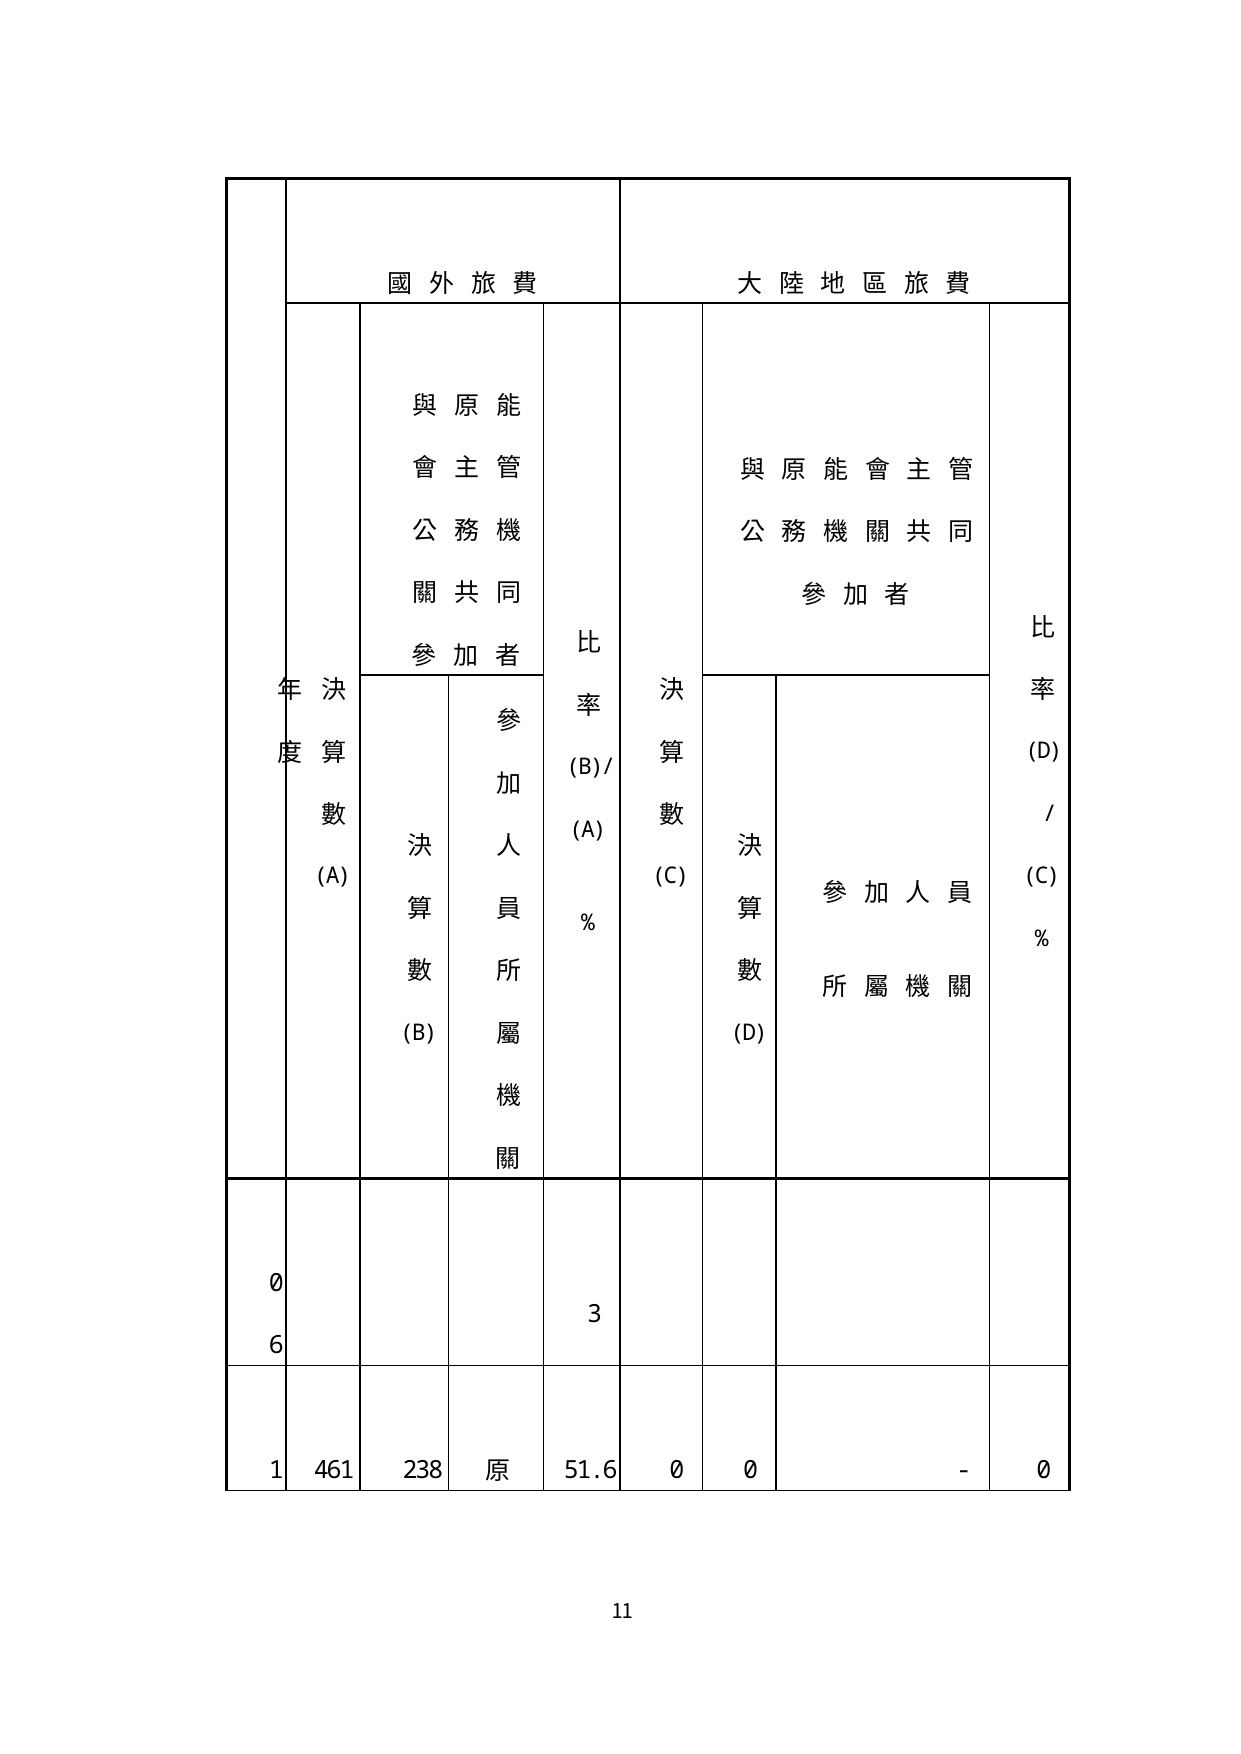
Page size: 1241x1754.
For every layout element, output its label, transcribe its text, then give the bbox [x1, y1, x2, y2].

table_cell 06 [228, 1180, 285, 1365]
table_cell [990, 1180, 1068, 1365]
table_cell 0 [990, 1366, 1068, 1490]
table_cell [361, 1180, 448, 1365]
table_cell 決算數(C) [621, 304, 702, 1177]
table_cell 1 [228, 1366, 285, 1490]
table_cell [703, 1180, 775, 1365]
table_cell 0 [621, 1366, 702, 1490]
table_cell 原 [449, 1366, 543, 1490]
table_cell 參加人員所屬機關 [449, 676, 543, 1177]
table_cell 461 [287, 1366, 359, 1490]
table_cell 決算數(D) [703, 676, 775, 1177]
table_header 年度 [228, 180, 285, 1177]
table_cell 比率(B)/(A) % [544, 304, 619, 1177]
table_cell 比率(D)/(C) % [990, 304, 1068, 1177]
table_cell 與原能會主管公務機關共同參加者 [703, 304, 989, 674]
table_cell 51.6 [544, 1366, 619, 1490]
table_cell [621, 1180, 702, 1365]
table_cell 0 [703, 1366, 775, 1490]
table_header 大陸地區旅費 [621, 180, 1068, 302]
table_cell 238 [361, 1366, 448, 1490]
table_header 國外旅費 [287, 180, 619, 302]
table_cell 參加人員 所屬機關 [777, 676, 989, 1177]
table_cell - [777, 1180, 989, 1365]
table_cell 決算數(A) [287, 304, 359, 1177]
table_cell 決算數(B) [361, 676, 448, 1177]
table_cell 3 [544, 1180, 619, 1365]
table_cell - [777, 1366, 989, 1490]
table_cell 與原能會主管公務機關共同參加者 [361, 304, 543, 674]
table_cell [287, 1180, 359, 1365]
table_cell [449, 1180, 543, 1365]
